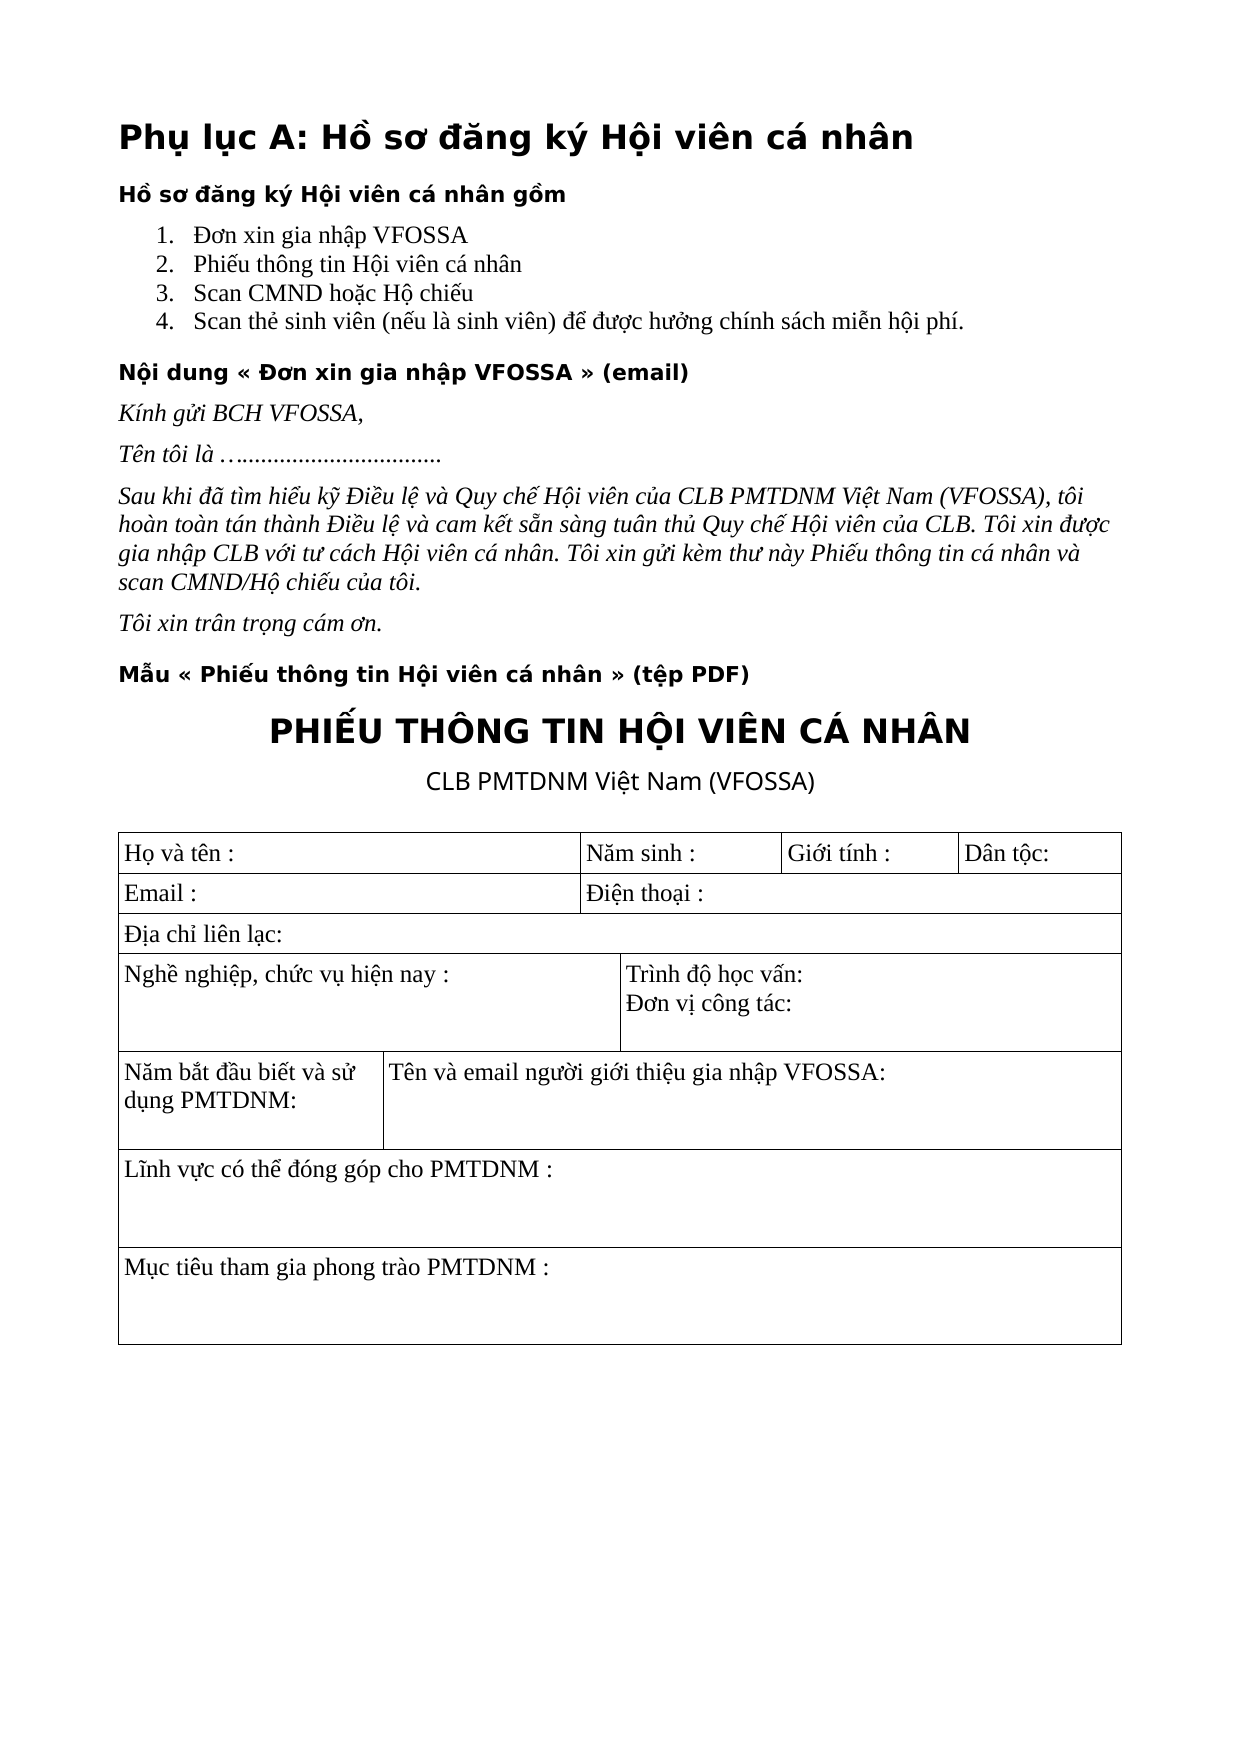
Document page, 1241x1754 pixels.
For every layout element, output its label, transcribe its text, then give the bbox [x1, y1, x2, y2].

subtitle Hồ sơ đăng ký Hội viên cá nhân gồm [118, 182, 1122, 208]
list Scan thẻ sinh viên (nếu là sinh viên) để được hưởng chính sách miễn hội phí. [156, 306, 1122, 335]
subtitle PHIẾU THÔNG TIN HỘI VIÊN CÁ NHÂN [118, 712, 1122, 752]
table_header Năm sinh : [581, 833, 781, 872]
table_cell Năm bắt đầu biết và sử dụng PMTDNM: [119, 1052, 383, 1149]
table_cell Nghề nghiệp, chức vụ hiện nay : [119, 954, 620, 1051]
table_header Họ và tên : [119, 833, 580, 872]
table_cell Tên và email người giới thiệu gia nhập VFOSSA: [384, 1052, 1121, 1149]
table_cell Lĩnh vực có thể đóng góp cho PMTDNM : [119, 1150, 1121, 1247]
table_cell Điện thoại : [581, 874, 1121, 913]
table_header Giới tính : [782, 833, 958, 872]
table_cell Địa chỉ liên lạc: [119, 914, 1121, 953]
text Kính gửi BCH VFOSSA, [118, 398, 1122, 427]
text Tôi xin trân trọng cám ơn. [118, 608, 1122, 637]
table_cell Trình độ học vấn: Đơn vị công tác: [621, 954, 1121, 1051]
list Đơn xin gia nhập VFOSSA [156, 220, 1122, 249]
text Tên tôi là …................................ [118, 439, 1122, 468]
table_cell Email : [119, 874, 580, 913]
text CLB PMTDNM Việt Nam (VFOSSA) [118, 764, 1122, 798]
subtitle Mẫu « Phiếu thông tin Hội viên cá nhân » (tệp PDF) [118, 662, 1122, 687]
subtitle Nội dung « Đơn xin gia nhập VFOSSA » (email) [118, 360, 1122, 386]
list Scan CMND hoặc Hộ chiếu [156, 278, 1122, 306]
text Sau khi đã tìm hiểu kỹ Điều lệ và Quy chế Hội viên của CLB PMTDNM Việt Nam (VFOSSA), tôi hoàn toàn tán thành Điều lệ và cam kết sẵn sàng tuân thủ Quy chế Hội viên của CLB. Tôi xin được gia nhập CLB với tư cách Hội viên cá nhân. Tôi xin gửi kèm thư này Phiếu thông tin cá nhân và scan CMND/Hộ chiếu của tôi. [118, 481, 1122, 596]
table_header Dân tộc: [959, 833, 1121, 872]
list Phiếu thông tin Hội viên cá nhân [156, 249, 1122, 278]
subtitle Phụ lục A: Hồ sơ đăng ký Hội viên cá nhân [118, 118, 1122, 157]
table_cell Mục tiêu tham gia phong trào PMTDNM : [119, 1248, 1121, 1344]
